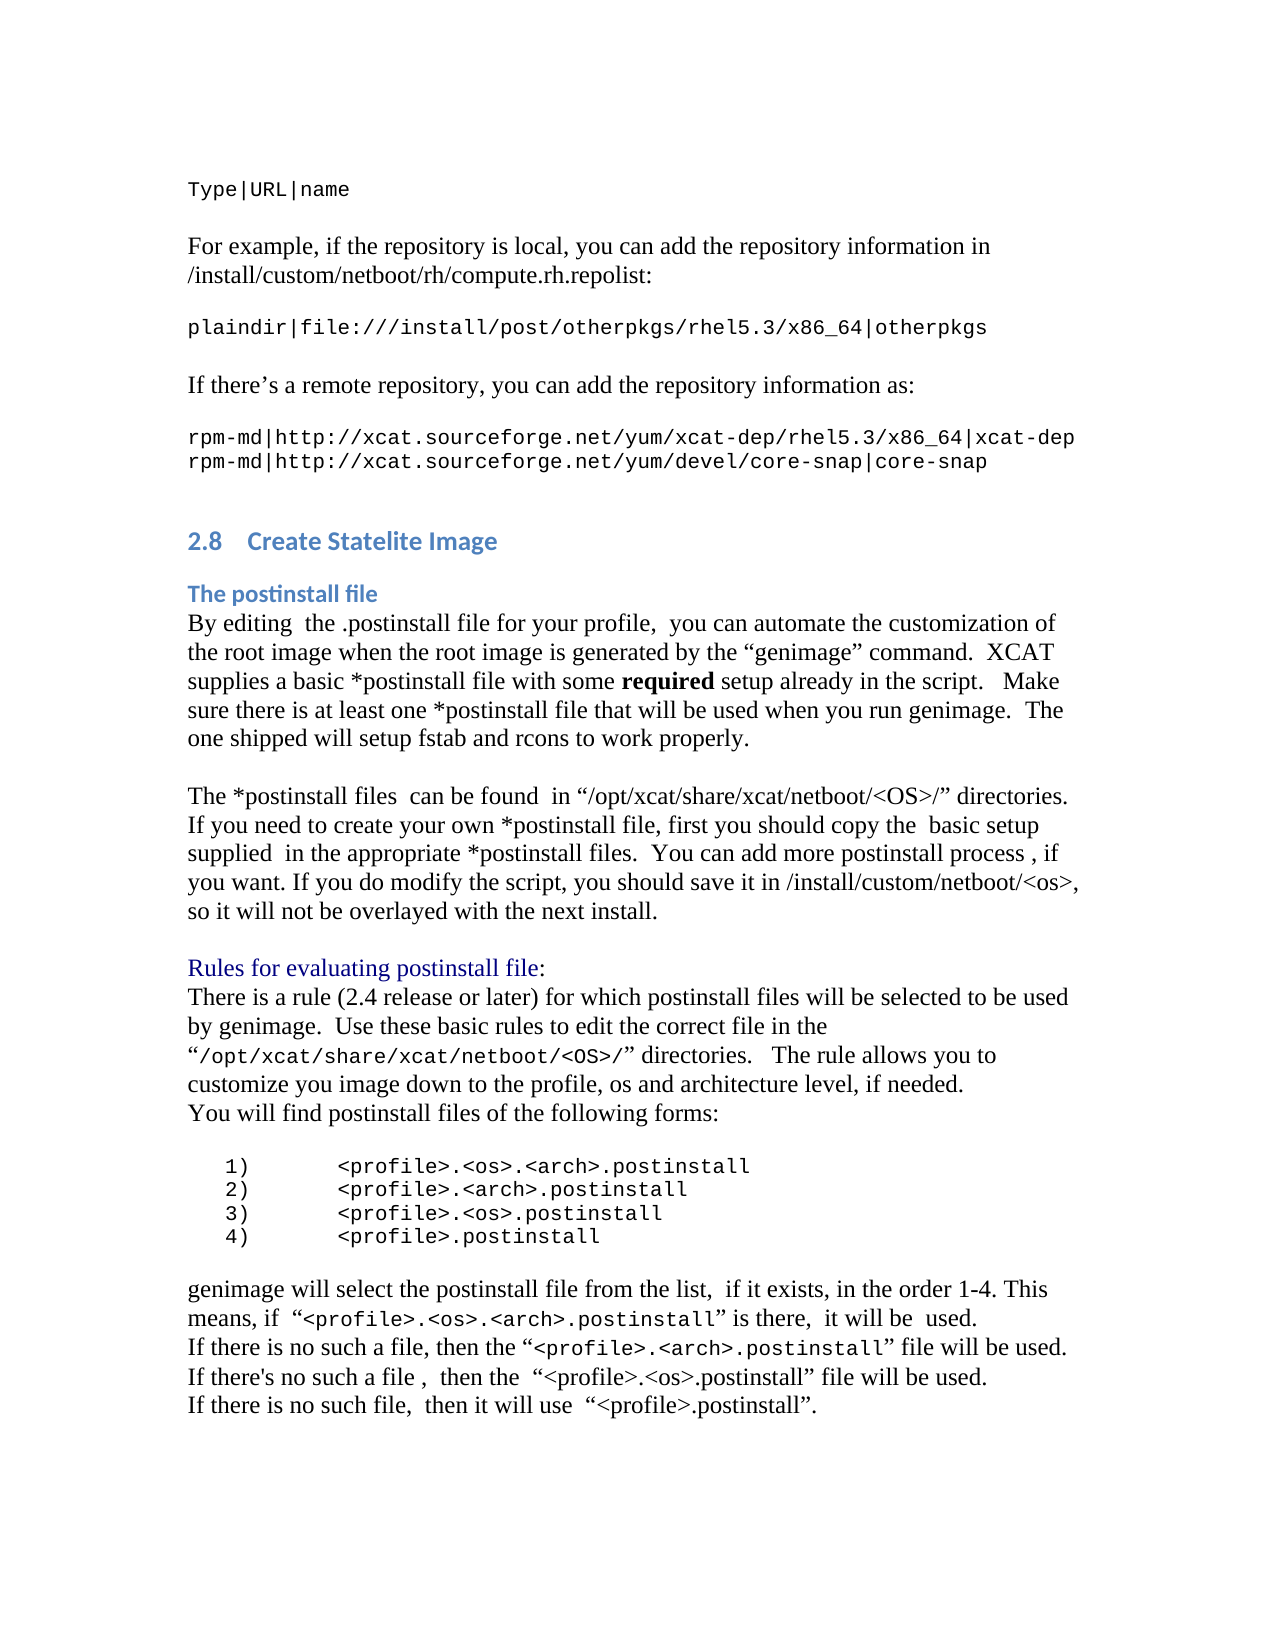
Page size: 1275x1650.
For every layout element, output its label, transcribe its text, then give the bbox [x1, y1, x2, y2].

subtitle Create Statelite Image [187, 524, 1087, 557]
text Type|URL|name [187, 179, 1087, 202]
text rpm-md|http://xcat.sourceforge.net/yum/devel/core-snap|core-snap [187, 451, 1087, 474]
text There is a rule (2.4 release or later) for which postinstall files will be selected to be used by genimage. Use these basic rules to edit the correct file in the “/opt/xcat/share/xcat/netboot/<OS>/” directories. The rule allows you to customize you image down to the profile, os and architecture level, if needed. [187, 982, 1087, 1098]
text Rules for evaluating postinstall file: [187, 953, 1087, 982]
list <profile>.postinstall [225, 1227, 1087, 1250]
text The *postinstall files can be found in “/opt/xcat/share/xcat/netboot/<OS>/” directories. If you need to create your own *postinstall file, first you should copy the basic setup supplied in the appropriate *postinstall files. You can add more postinstall process , if you want. If you do modify the script, you should save it in /install/custom/netboot/<os>, so it will not be overlayed with the next install. [187, 781, 1087, 925]
text If there’s a remote repository, you can add the repository information as: [187, 370, 1087, 398]
list <profile>.<os>.<arch>.postinstall [225, 1156, 1087, 1179]
list <profile>.<arch>.postinstall [225, 1179, 1087, 1203]
list <profile>.<os>.postinstall [225, 1203, 1087, 1227]
text If there is no such file, then it will use “<profile>.postinstall”. [187, 1391, 1087, 1419]
text If there's no such a file , then the “<profile>.<os>.postinstall” file will be used. [187, 1362, 1087, 1391]
text plaindir|file:///install/post/otherpkgs/rhel5.3/x86_64|otherpkgs [187, 317, 1087, 341]
text genimage will select the postinstall file from the list, if it exists, in the order 1-4. This means, if “<profile>.<os>.<arch>.postinstall” is there, it will be used. [187, 1274, 1087, 1332]
subtitle The postinstall file [187, 578, 1087, 608]
text rpm-md|http://xcat.sourceforge.net/yum/xcat-dep/rhel5.3/x86_64|xcat-dep [187, 427, 1087, 451]
text If there is no such a file, then the “<profile>.<arch>.postinstall” file will be used. [187, 1332, 1087, 1362]
text You will find postinstall files of the following forms: [187, 1098, 1087, 1127]
text By editing the .postinstall file for your profile, you can automate the customization of the root image when the root image is generated by the “genimage” command. XCAT supplies a basic *postinstall file with some required setup already in the script. Make sure there is at least one *postinstall file that will be used when you run genimage. The one shipped will setup fstab and rcons to work properly. [187, 608, 1087, 752]
text For example, if the repository is local, you can add the repository information in /install/custom/netboot/rh/compute.rh.repolist: [187, 231, 1087, 289]
